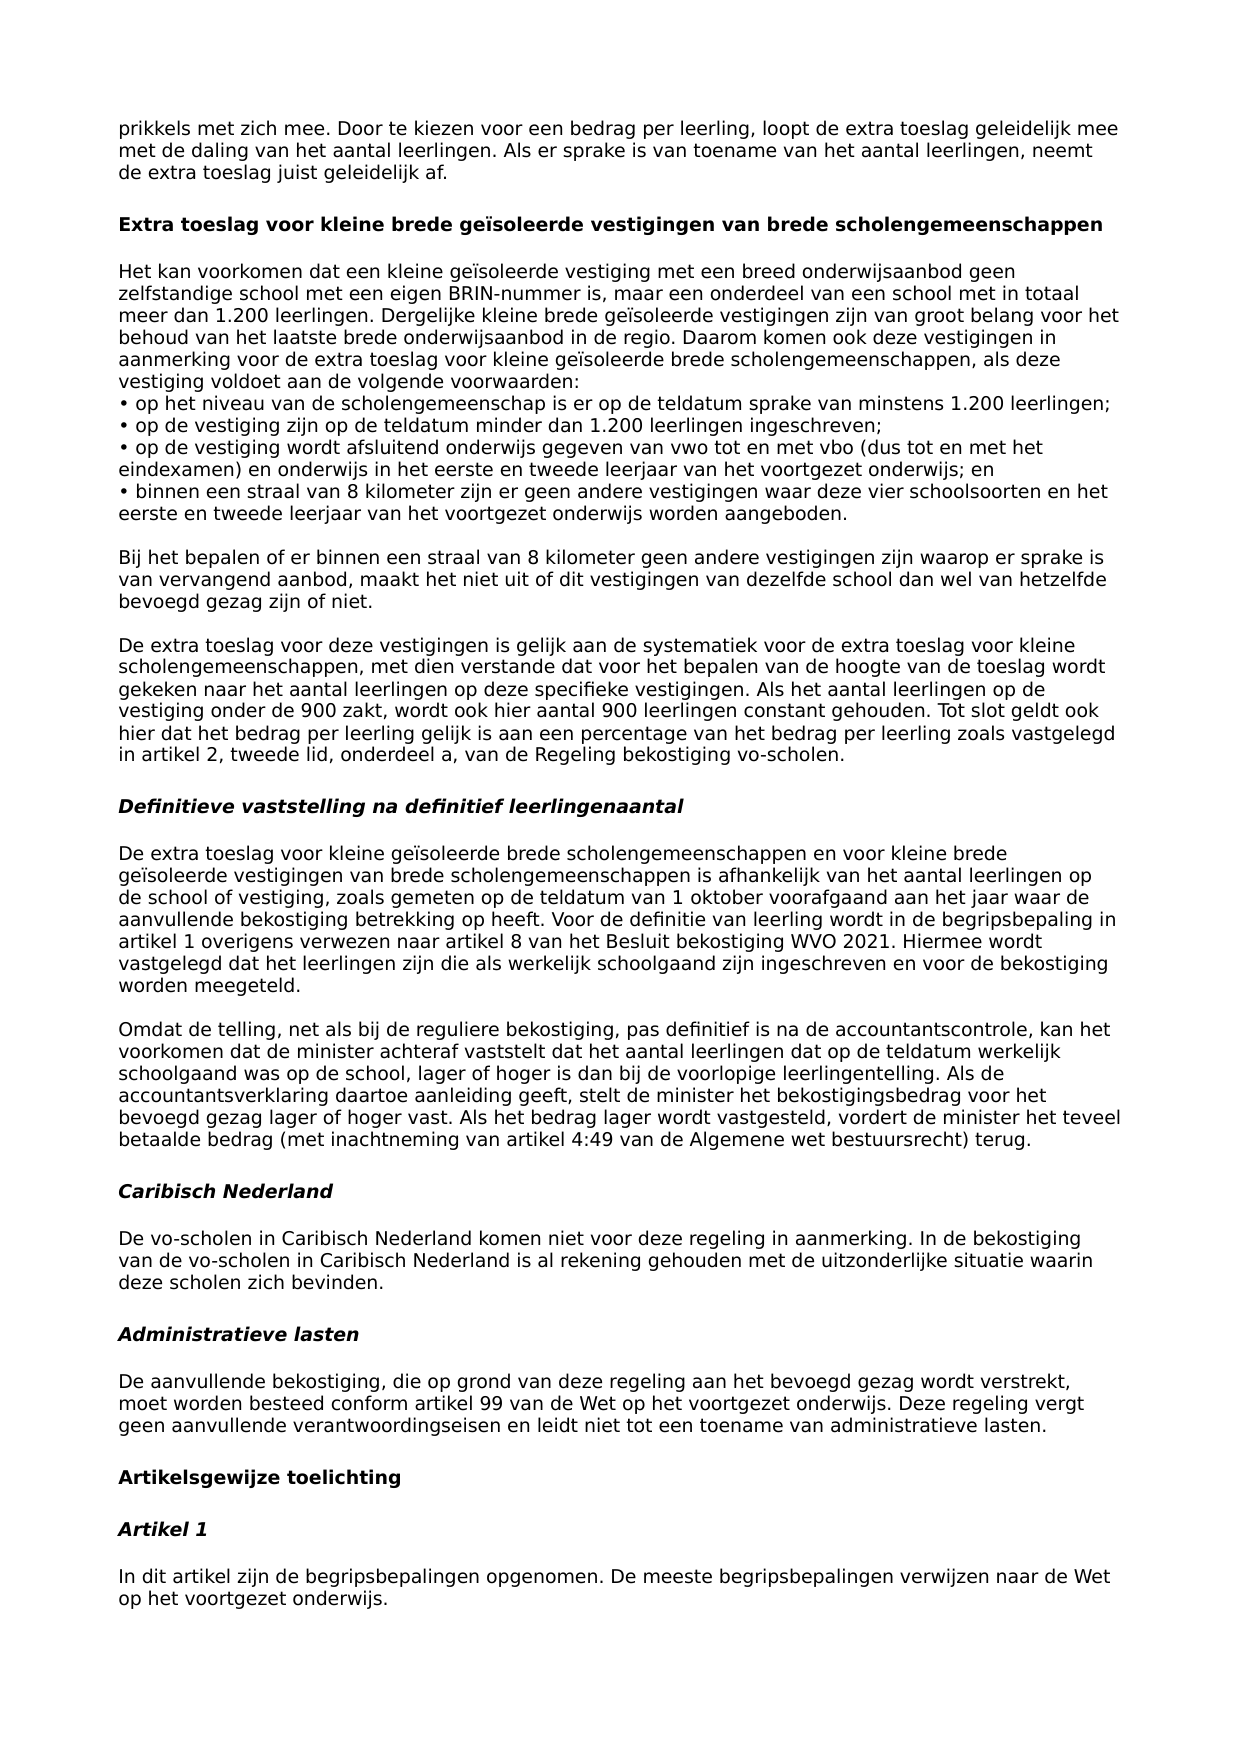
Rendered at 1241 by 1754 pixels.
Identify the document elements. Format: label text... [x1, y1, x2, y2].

text Het kan voorkomen dat een kleine geïsoleerde vestiging met een breed onderwijsaanbod geen zelfstandige school met een eigen BRIN-nummer is, maar een onderdeel van een school met in totaal meer dan 1.200 leerlingen. Dergelijke kleine brede geïsoleerde vestigingen zijn van groot belang voor het behoud van het laatste brede onderwijsaanbod in de regio. Daarom komen ook deze vestigingen in aanmerking voor de extra toeslag voor kleine geïsoleerde brede scholengemeenschappen, als deze vestiging voldoet aan de volgende voorwaarden: [118, 261, 1122, 393]
text In dit artikel zijn de begripsbepalingen opgenomen. De meeste begripsbepalingen verwijzen naar de Wet op het voortgezet onderwijs. [118, 1566, 1122, 1610]
subtitle Administratieve lasten [118, 1324, 1122, 1346]
text • op de vestiging wordt afsluitend onderwijs gegeven van vwo tot en met vbo (dus tot en met het eindexamen) en onderwijs in het eerste en tweede leerjaar van het voortgezet onderwijs; en [118, 437, 1122, 481]
text • op het niveau van de scholengemeenschap is er op de teldatum sprake van minstens 1.200 leerlingen; [118, 393, 1122, 415]
text De extra toeslag voor kleine geïsoleerde brede scholengemeenschappen en voor kleine brede geïsoleerde vestigingen van brede scholengemeenschappen is afhankelijk van het aantal leerlingen op de school of vestiging, zoals gemeten op de teldatum van 1 oktober voorafgaand aan het jaar waar de aanvullende bekostiging betrekking op heeft. Voor de definitie van leerling wordt in de begripsbepaling in artikel 1 overigens verwezen naar artikel 8 van het Besluit bekostiging WVO 2021. Hiermee wordt vastgelegd dat het leerlingen zijn die als werkelijk schoolgaand zijn ingeschreven en voor de bekostiging worden meegeteld. [118, 843, 1122, 997]
subtitle Artikel 1 [118, 1519, 1122, 1541]
text prikkels met zich mee. Door te kiezen voor een bedrag per leerling, loopt de extra toeslag geleidelijk mee met de daling van het aantal leerlingen. Als er sprake is van toename van het aantal leerlingen, neemt de extra toeslag juist geleidelijk af. [118, 118, 1122, 184]
text Bij het bepalen of er binnen een straal van 8 kilometer geen andere vestigingen zijn waarop er sprake is van vervangend aanbod, maakt het niet uit of dit vestigingen van dezelfde school dan wel van hetzelfde bevoegd gezag zijn of niet. [118, 547, 1122, 613]
text De extra toeslag voor deze vestigingen is gelijk aan de systematiek voor de extra toeslag voor kleine scholengemeenschappen, met dien verstande dat voor het bepalen van de hoogte van de toeslag wordt gekeken naar het aantal leerlingen op deze specifieke vestigingen. Als het aantal leerlingen op de vestiging onder de 900 zakt, wordt ook hier aantal 900 leerlingen constant gehouden. Tot slot geldt ook hier dat het bedrag per leerling gelijk is aan een percentage van het bedrag per leerling zoals vastgelegd in artikel 2, tweede lid, onderdeel a, van de Regeling bekostiging vo-scholen. [118, 634, 1122, 766]
subtitle Caribisch Nederland [118, 1181, 1122, 1203]
text De aanvullende bekostiging, die op grond van deze regeling aan het bevoegd gezag wordt verstrekt, moet worden besteed conform artikel 99 van de Wet op het voortgezet onderwijs. Deze regeling vergt geen aanvullende verantwoordingseisen en leidt niet tot een toename van administratieve lasten. [118, 1371, 1122, 1437]
text De vo-scholen in Caribisch Nederland komen niet voor deze regeling in aanmerking. In de bekostiging van de vo-scholen in Caribisch Nederland is al rekening gehouden met de uitzonderlijke situatie waarin deze scholen zich bevinden. [118, 1228, 1122, 1294]
text • binnen een straal van 8 kilometer zijn er geen andere vestigingen waar deze vier schoolsoorten en het eerste en tweede leerjaar van het voortgezet onderwijs worden aangeboden. [118, 481, 1122, 525]
text Omdat de telling, net als bij de reguliere bekostiging, pas definitief is na de accountantscontrole, kan het voorkomen dat de minister achteraf vaststelt dat het aantal leerlingen dat op de teldatum werkelijk schoolgaand was op de school, lager of hoger is dan bij de voorlopige leerlingentelling. Als de accountantsverklaring daartoe aanleiding geeft, stelt de minister het bekostigingsbedrag voor het bevoegd gezag lager of hoger vast. Als het bedrag lager wordt vastgesteld, vordert de minister het teveel betaalde bedrag (met inachtneming van artikel 4:49 van de Algemene wet bestuursrecht) terug. [118, 1019, 1122, 1151]
text • op de vestiging zijn op de teldatum minder dan 1.200 leerlingen ingeschreven; [118, 415, 1122, 437]
subtitle Definitieve vaststelling na definitief leerlingenaantal [118, 796, 1122, 818]
subtitle Artikelsgewijze toelichting [118, 1467, 1122, 1489]
subtitle Extra toeslag voor kleine brede geïsoleerde vestigingen van brede scholengemeenschappen [118, 214, 1122, 236]
